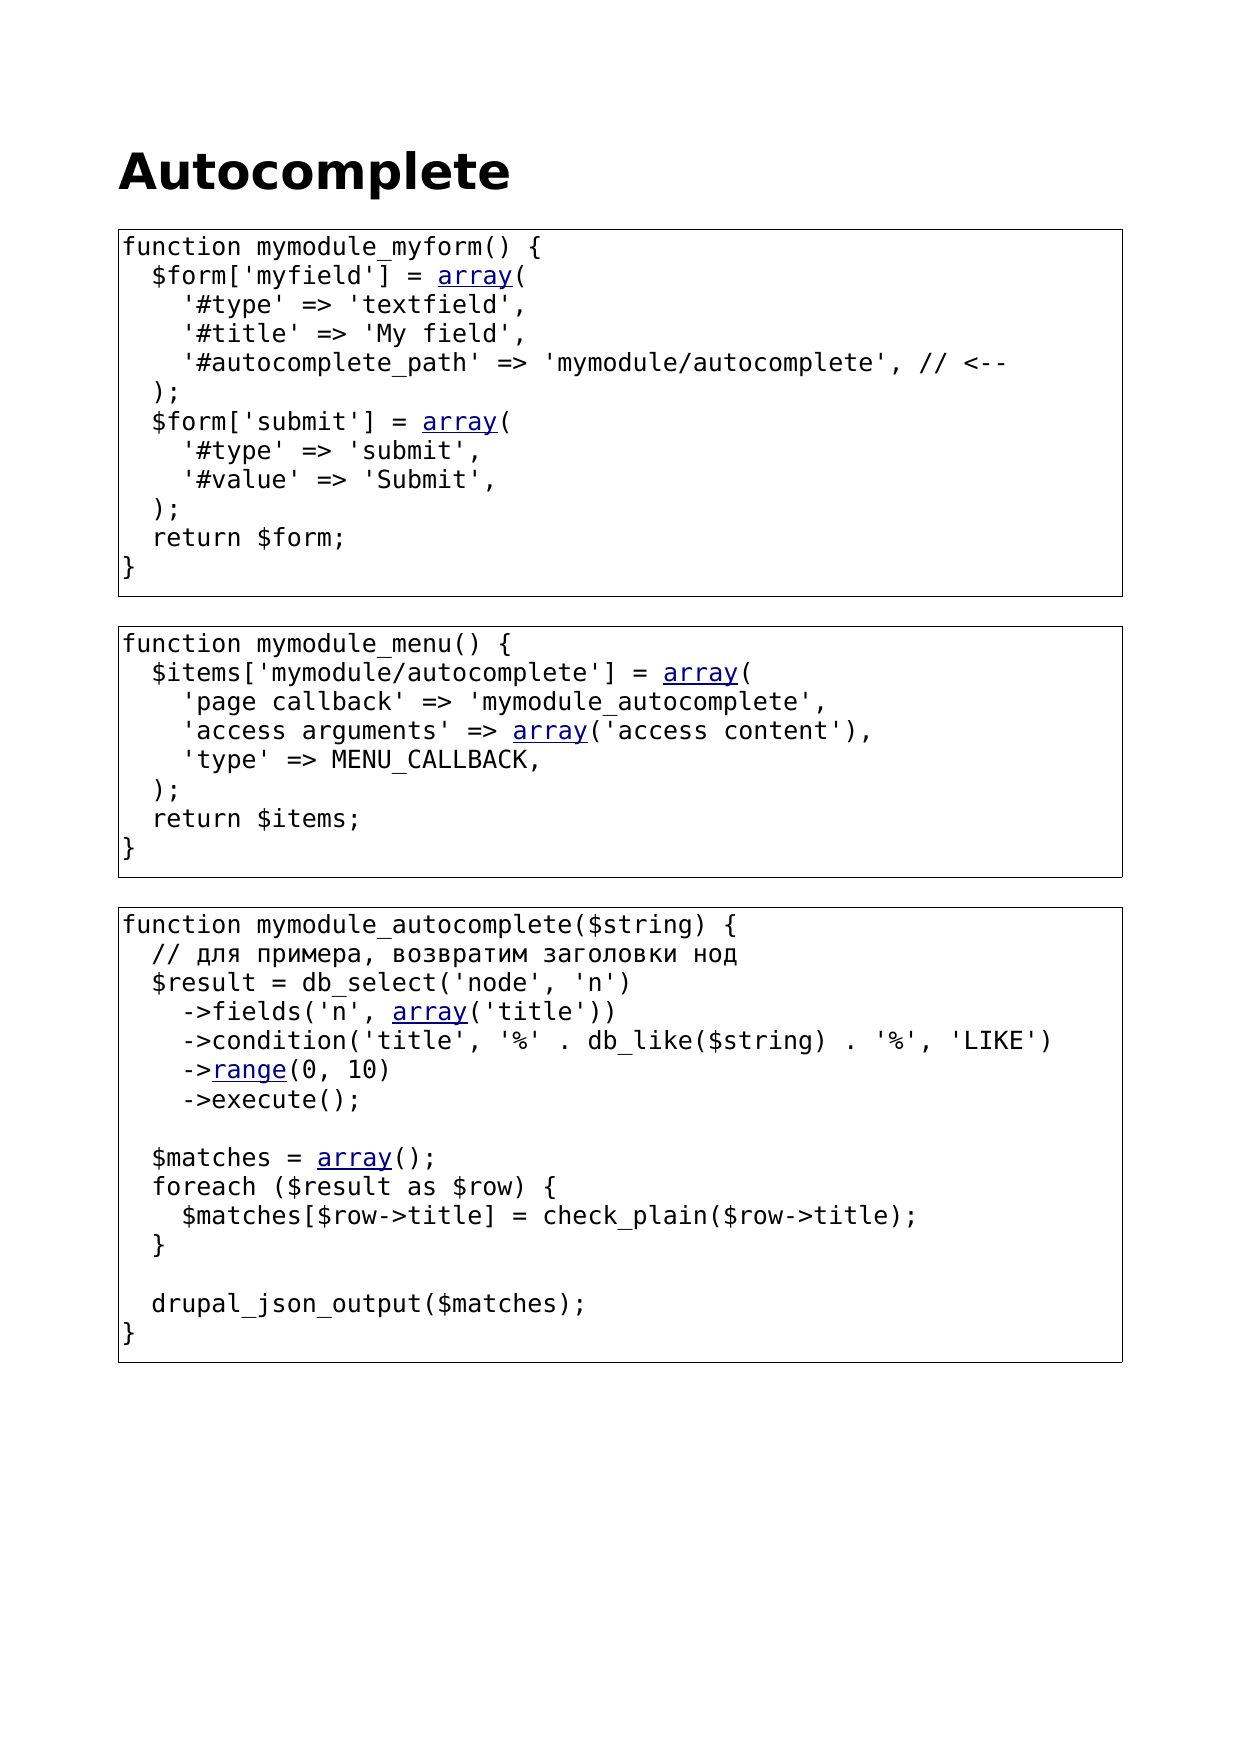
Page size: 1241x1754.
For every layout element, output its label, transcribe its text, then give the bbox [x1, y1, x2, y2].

table_header function mymodule_autocomplete($string) { // для примера, возвратим заголовки нод $result = db_select('node', 'n') ->fields('n', array('title')) ->condition('title', '%' . db_like($string) . '%', 'LIKE') ->range(0, 10) ->execute(); $matches = array(); foreach ($result as $row) { $matches[$row->title] = check_plain($row->title); } drupal_json_output($matches); } [119, 908, 1122, 1362]
table_header function mymodule_myform() { $form['myfield'] = array( '#type' => 'textfield', '#title' => 'My field', '#autocomplete_path' => 'mymodule/autocomplete', // <-- ); $form['submit'] = array( '#type' => 'submit', '#value' => 'Submit', ); return $form; } [119, 230, 1122, 596]
table_header function mymodule_menu() { $items['mymodule/autocomplete'] = array( 'page callback' => 'mymodule_autocomplete', 'access arguments' => array('access content'), 'type' => MENU_CALLBACK, ); return $items; } [119, 627, 1122, 877]
subtitle Autocomplete [118, 143, 1122, 201]
